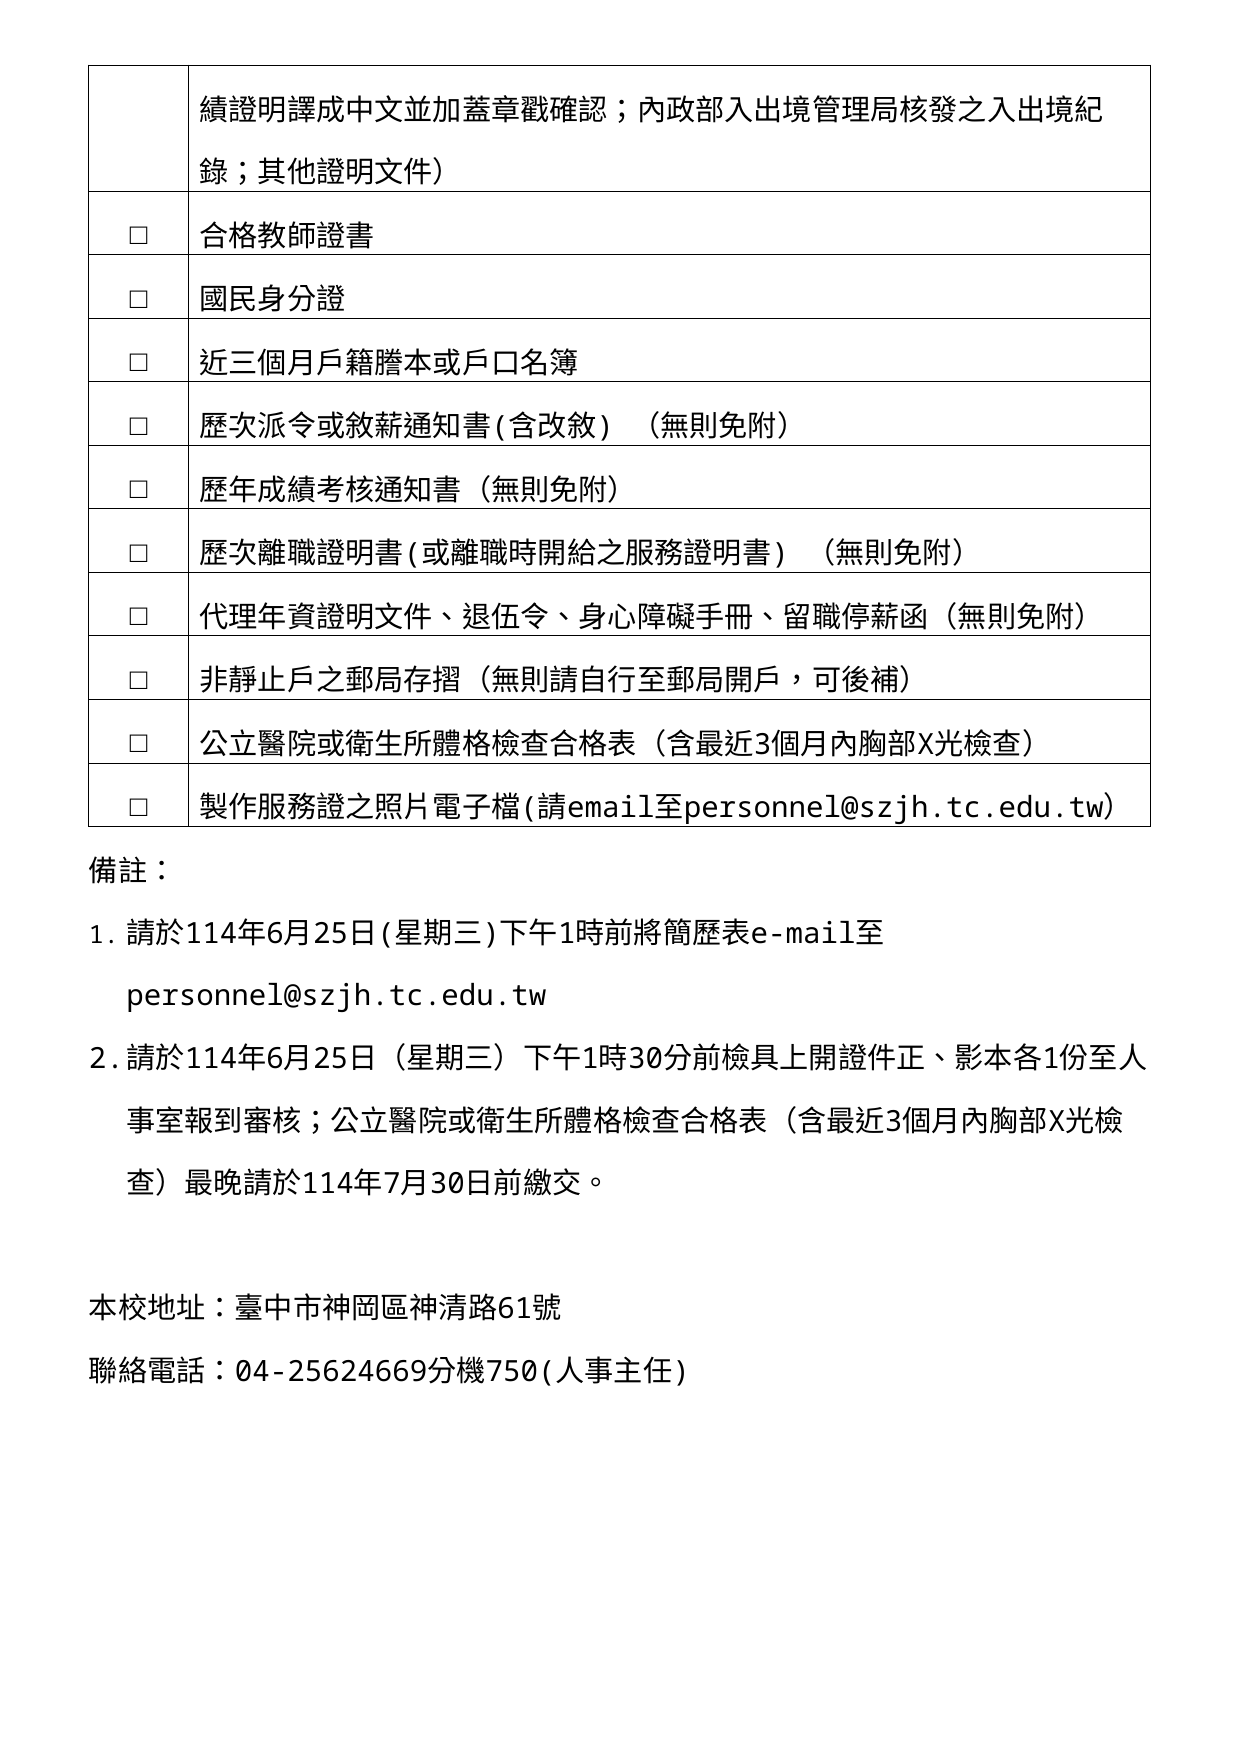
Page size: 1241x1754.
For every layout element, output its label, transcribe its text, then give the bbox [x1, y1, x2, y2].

table_cell 公立醫院或衛生所體格檢查合格表（含最近3個月內胸部X光檢查） [189, 700, 1150, 762]
table_cell □ [89, 700, 188, 762]
table_cell □ [89, 319, 188, 381]
table_cell 近三個月戶籍謄本或戶口名簿 [189, 319, 1150, 381]
table_cell □ [89, 509, 188, 572]
table_cell 製作服務證之照片電子檔(請email至personnel@szjh.tc.edu.tw） [189, 764, 1150, 826]
table_cell □ [89, 255, 188, 318]
table_cell 歷年成績考核通知書（無則免附） [189, 446, 1150, 508]
list 請於114年6月25日(星期三)下午1時前將簡歷表e-mail至personnel@szjh.tc.edu.tw [89, 889, 1152, 1014]
text 本校地址：臺中市神岡區神清路61號 [89, 1264, 1152, 1327]
table_cell 歷次派令或敘薪通知書(含改敘) （無則免附） [189, 382, 1150, 445]
table_cell □ [89, 636, 188, 699]
text 備註： [89, 827, 1152, 889]
table_cell 國民身分證 [189, 255, 1150, 318]
table_cell 代理年資證明文件、退伍令、身心障礙手冊、留職停薪函（無則免附） [189, 573, 1150, 635]
text 聯絡電話：04-25624669分機750(人事主任) [89, 1327, 1152, 1389]
table_cell 合格教師證書 [189, 192, 1150, 254]
table_cell □ [89, 573, 188, 635]
table_cell □ [89, 446, 188, 508]
table_cell 績證明譯成中文並加蓋章戳確認；內政部入出境管理局核發之入出境紀錄；其他證明文件） [189, 66, 1150, 191]
table_cell □ [89, 192, 188, 254]
table_cell 非靜止戶之郵局存摺（無則請自行至郵局開戶，可後補） [189, 636, 1150, 699]
table_cell □ [89, 764, 188, 826]
table_cell 歷次離職證明書(或離職時開給之服務證明書) （無則免附） [189, 509, 1150, 572]
table_cell □ [89, 382, 188, 445]
list 請於114年6月25日（星期三）下午1時30分前檢具上開證件正、影本各1份至人事室報到審核；公立醫院或衛生所體格檢查合格表（含最近3個月內胸部X光檢查）最晚請於114年7月30日前繳交。 [89, 1014, 1152, 1202]
table_cell [89, 66, 188, 191]
